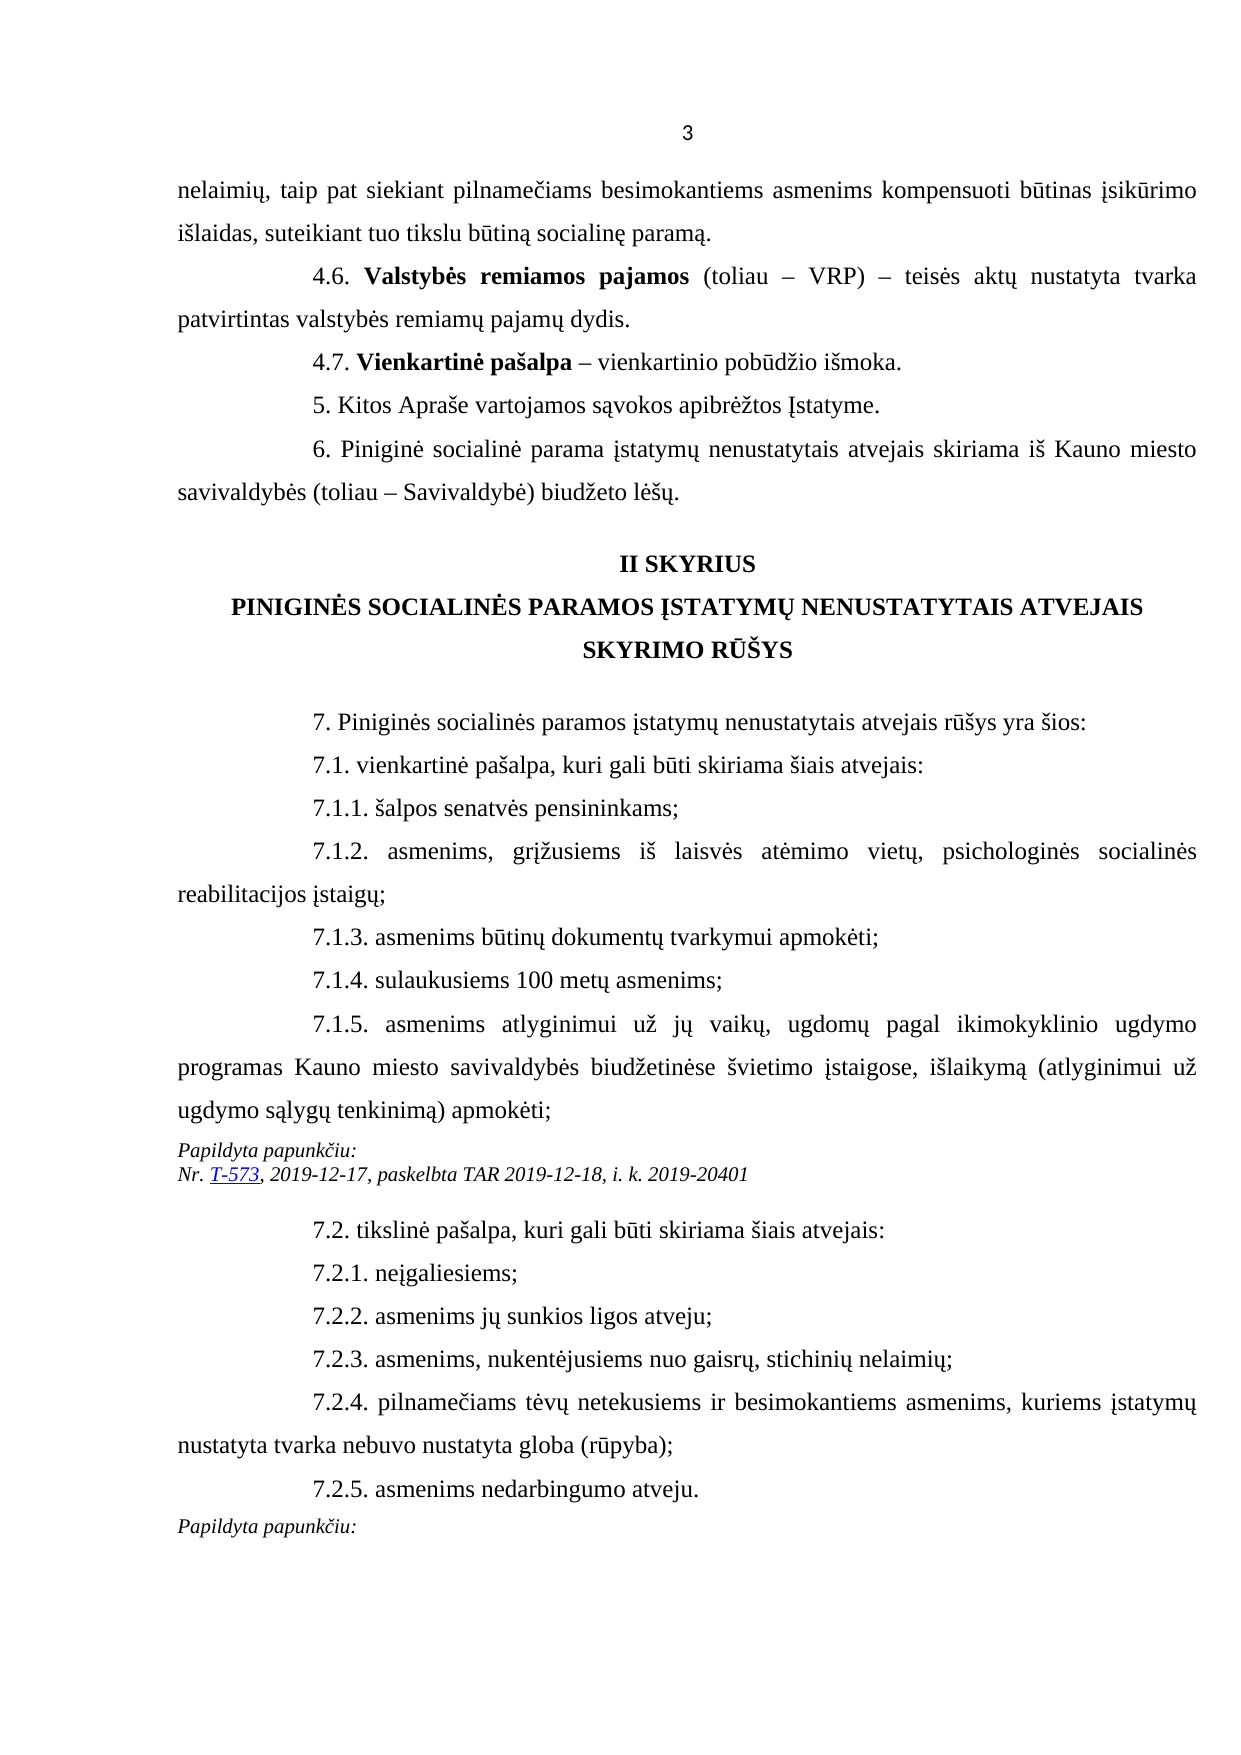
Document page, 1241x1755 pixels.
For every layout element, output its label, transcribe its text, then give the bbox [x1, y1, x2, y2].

text 7.1. vienkartinė pašalpa, kuri gali būti skiriama šiais atvejais: [177, 750, 1198, 779]
text 7.1.5. asmenims atlyginimui už jų vaikų, ugdomų pagal ikimokyklinio ugdymo programas Kauno miesto savivaldybės biudžetinėse švietimo įstaigose, išlaikymą (atlyginimui už ugdymo sąlygų tenkinimą) apmokėti; [177, 1009, 1198, 1124]
text 7.2.4. pilnamečiams tėvų netekusiems ir besimokantiems asmenims, kuriems įstatymų nustatyta tvarka nebuvo nustatyta globa (rūpyba); [177, 1387, 1198, 1459]
text 7.2.1. neįgaliesiems; [177, 1258, 1198, 1287]
text 5. Kitos Apraše vartojamos sąvokos apibrėžtos Įstatyme. [177, 391, 1198, 419]
text Papildyta papunkčiu: [177, 1514, 1198, 1538]
text 7. Piniginės socialinės paramos įstatymų nenustatytais atvejais rūšys yra šios: [177, 707, 1198, 736]
text 4.7. Vienkartinė pašalpa – vienkartinio pobūdžio išmoka. [177, 347, 1198, 376]
text 7.1.4. sulaukusiems 100 metų asmenims; [177, 966, 1198, 994]
text 7.2.3. asmenims, nukentėjusiems nuo gaisrų, stichinių nelaimių; [177, 1344, 1198, 1373]
text 7.2. tikslinė pašalpa, kuri gali būti skiriama šiais atvejais: [177, 1215, 1198, 1244]
text 7.1.3. asmenims būtinų dokumentų tvarkymui apmokėti; [177, 922, 1198, 951]
text PINIGINĖS SOCIALINĖS PARAMOS ĮSTATYMŲ NENUSTATYTAIS ATVEJAIS SKYRIMO RŪŠYS [177, 592, 1198, 664]
text 7.1.2. asmenims, grįžusiems iš laisvės atėmimo vietų, psichologinės socialinės reabilitacijos įstaigų; [177, 836, 1198, 908]
text II SKYRIUS [177, 549, 1198, 577]
text 7.2.2. asmenims jų sunkios ligos atveju; [177, 1301, 1198, 1330]
text Nr. T-573, 2019-12-17, paskelbta TAR 2019-12-18, i. k. 2019-20401 [177, 1162, 1198, 1186]
text 4.6. Valstybės remiamos pajamos (toliau – VRP) – teisės aktų nustatyta tvarka patvirtintas valstybės remiamų pajamų dydis. [177, 261, 1198, 333]
text 7.2.5. asmenims nedarbingumo atveju. [177, 1474, 1198, 1502]
text nelaimių, taip pat siekiant pilnamečiams besimokantiems asmenims kompensuoti būtinas įsikūrimo išlaidas, suteikiant tuo tikslu būtiną socialinę paramą. [177, 175, 1198, 247]
text Papildyta papunkčiu: [177, 1138, 1198, 1162]
text 6. Piniginė socialinė parama įstatymų nenustatytais atvejais skiriama iš Kauno miesto savivaldybės (toliau – Savivaldybė) biudžeto lėšų. [177, 434, 1198, 506]
text 7.1.1. šalpos senatvės pensininkams; [177, 793, 1198, 822]
